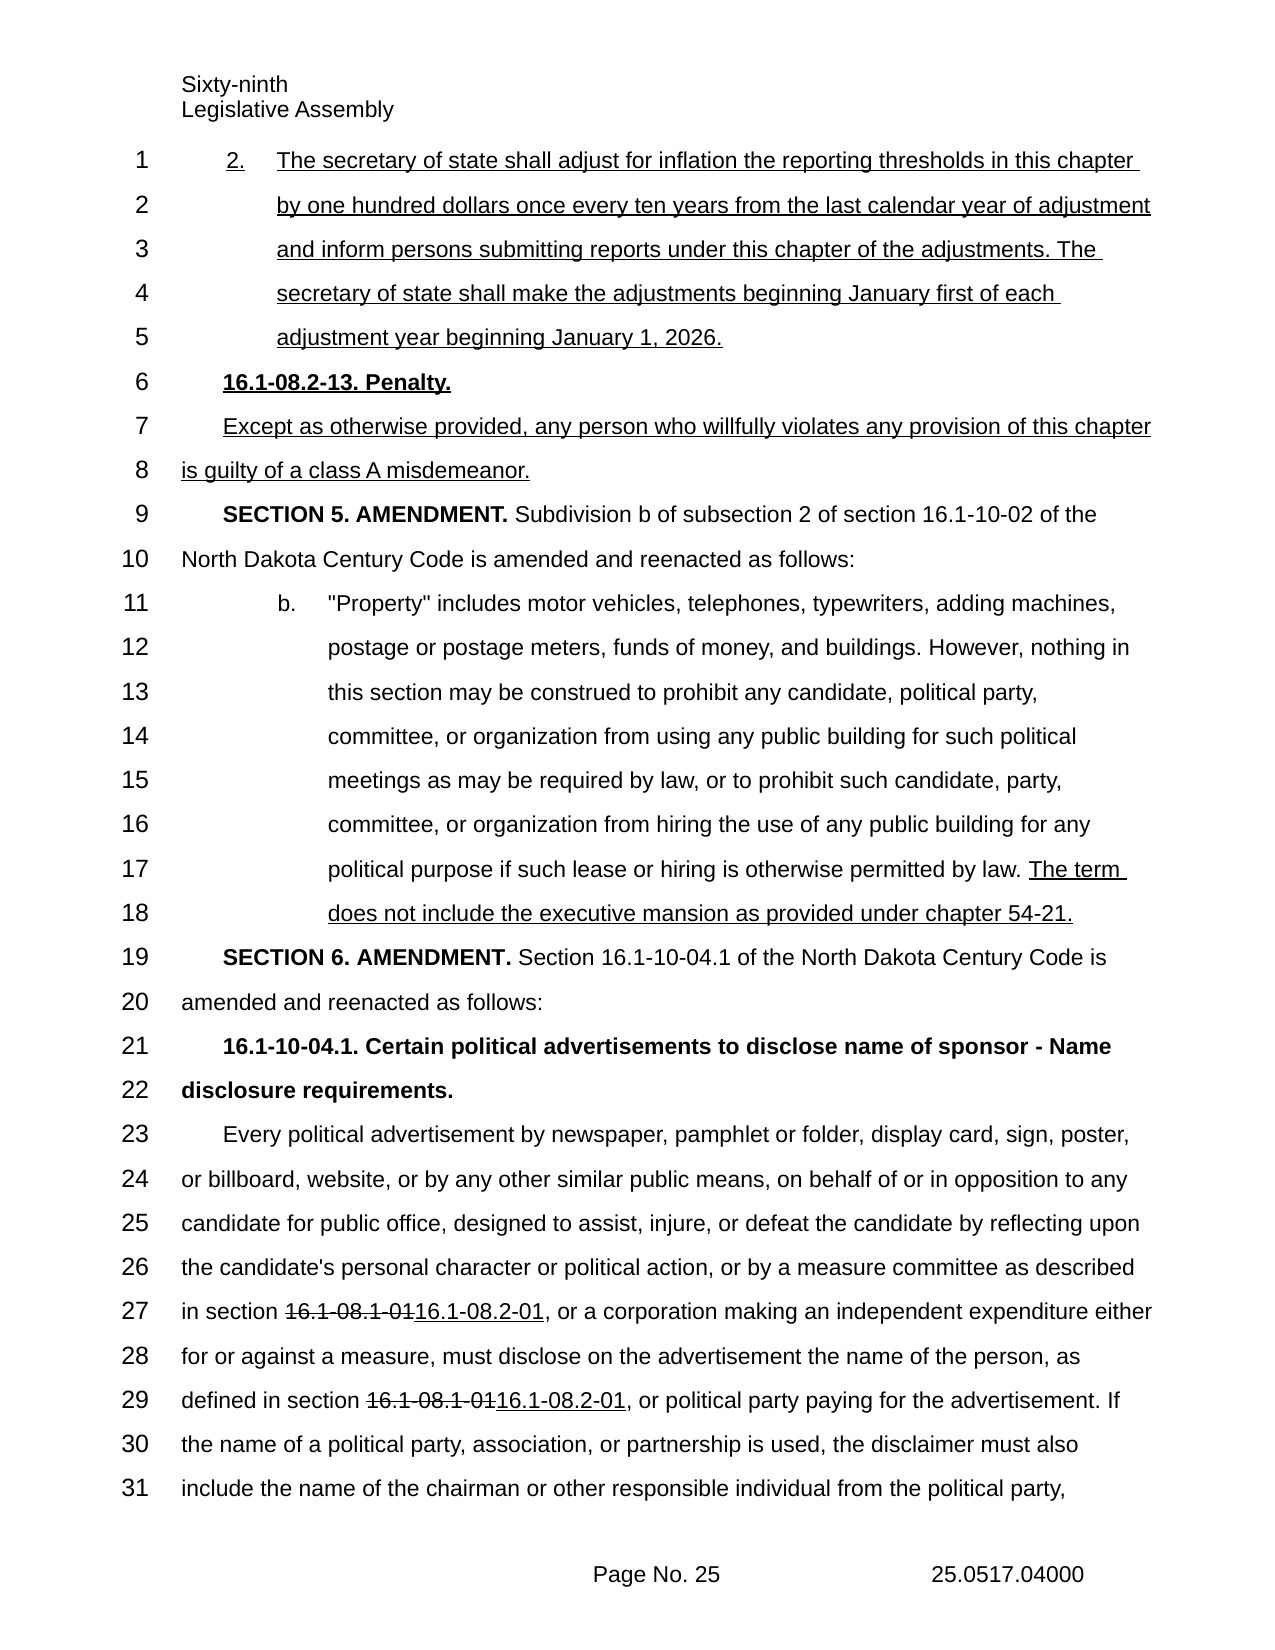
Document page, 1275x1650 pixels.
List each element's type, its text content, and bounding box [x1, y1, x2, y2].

text 2. The secretary of state shall adjust for inflation the reporting thresholds in this chapter by one hundred dollars once every ten years from the last calendar year of adjustment and inform persons submitting reports under this chapter of the adjustments. The secretary of state shall make the adjustments beginning January first of each adjustment year beginning January 1, 2026. [181, 133, 1154, 355]
subtitle 16.1‑08.2‑13. Penalty. [181, 355, 1154, 399]
text b. "Property" includes motor vehicles, telephones, typewriters, adding machines, postage or postage meters, funds of money, and buildings. However, nothing in this section may be construed to prohibit any candidate, political party, committee, or organization from using any public building for such political meetings as may be required by law, or to prohibit such candidate, party, committee, or organization from hiring the use of any public building for any political purpose if such lease or hiring is otherwise permitted by law. The term does not include the executive mansion as provided under chapter 54‑21. [181, 576, 1154, 930]
text SECTION 6. AMENDMENT. Section 16.1‑10‑04.1 of the North Dakota Century Code is amended and reenacted as follows: [181, 930, 1154, 1019]
text Every political advertisement by newspaper, pamphlet or folder, display card, sign, poster, or billboard, website, or by any other similar public means, on behalf of or in opposition to any candidate for public office, designed to assist, injure, or defeat the candidate by reflecting upon the candidate's personal character or political action, or by a measure committee as described in section 16.1‑08.1‑0116.1‑08.2‑01, or a corporation making an independent expenditure either for or against a measure, must disclose on the advertisement the name of the person, as defined in section 16.1‑08.1‑0116.1‑08.2‑01, or political party paying for the advertisement. If the name of a political party, association, or partnership is used, the disclaimer must also include the name of the chairman or other responsible individual from the political party, [181, 1107, 1154, 1506]
text SECTION 5. AMENDMENT. Subdivision b of subsection 2 of section 16.1‑10‑02 of the North Dakota Century Code is amended and reenacted as follows: [181, 487, 1154, 576]
subtitle 16.1‑10‑04.1. Certain political advertisements to disclose name of sponsor ‑ Name disclosure requirements. [181, 1019, 1154, 1107]
text Except as otherwise provided, any person who willfully violates any provision of this chapter is guilty of a class A misdemeanor. [181, 399, 1154, 487]
